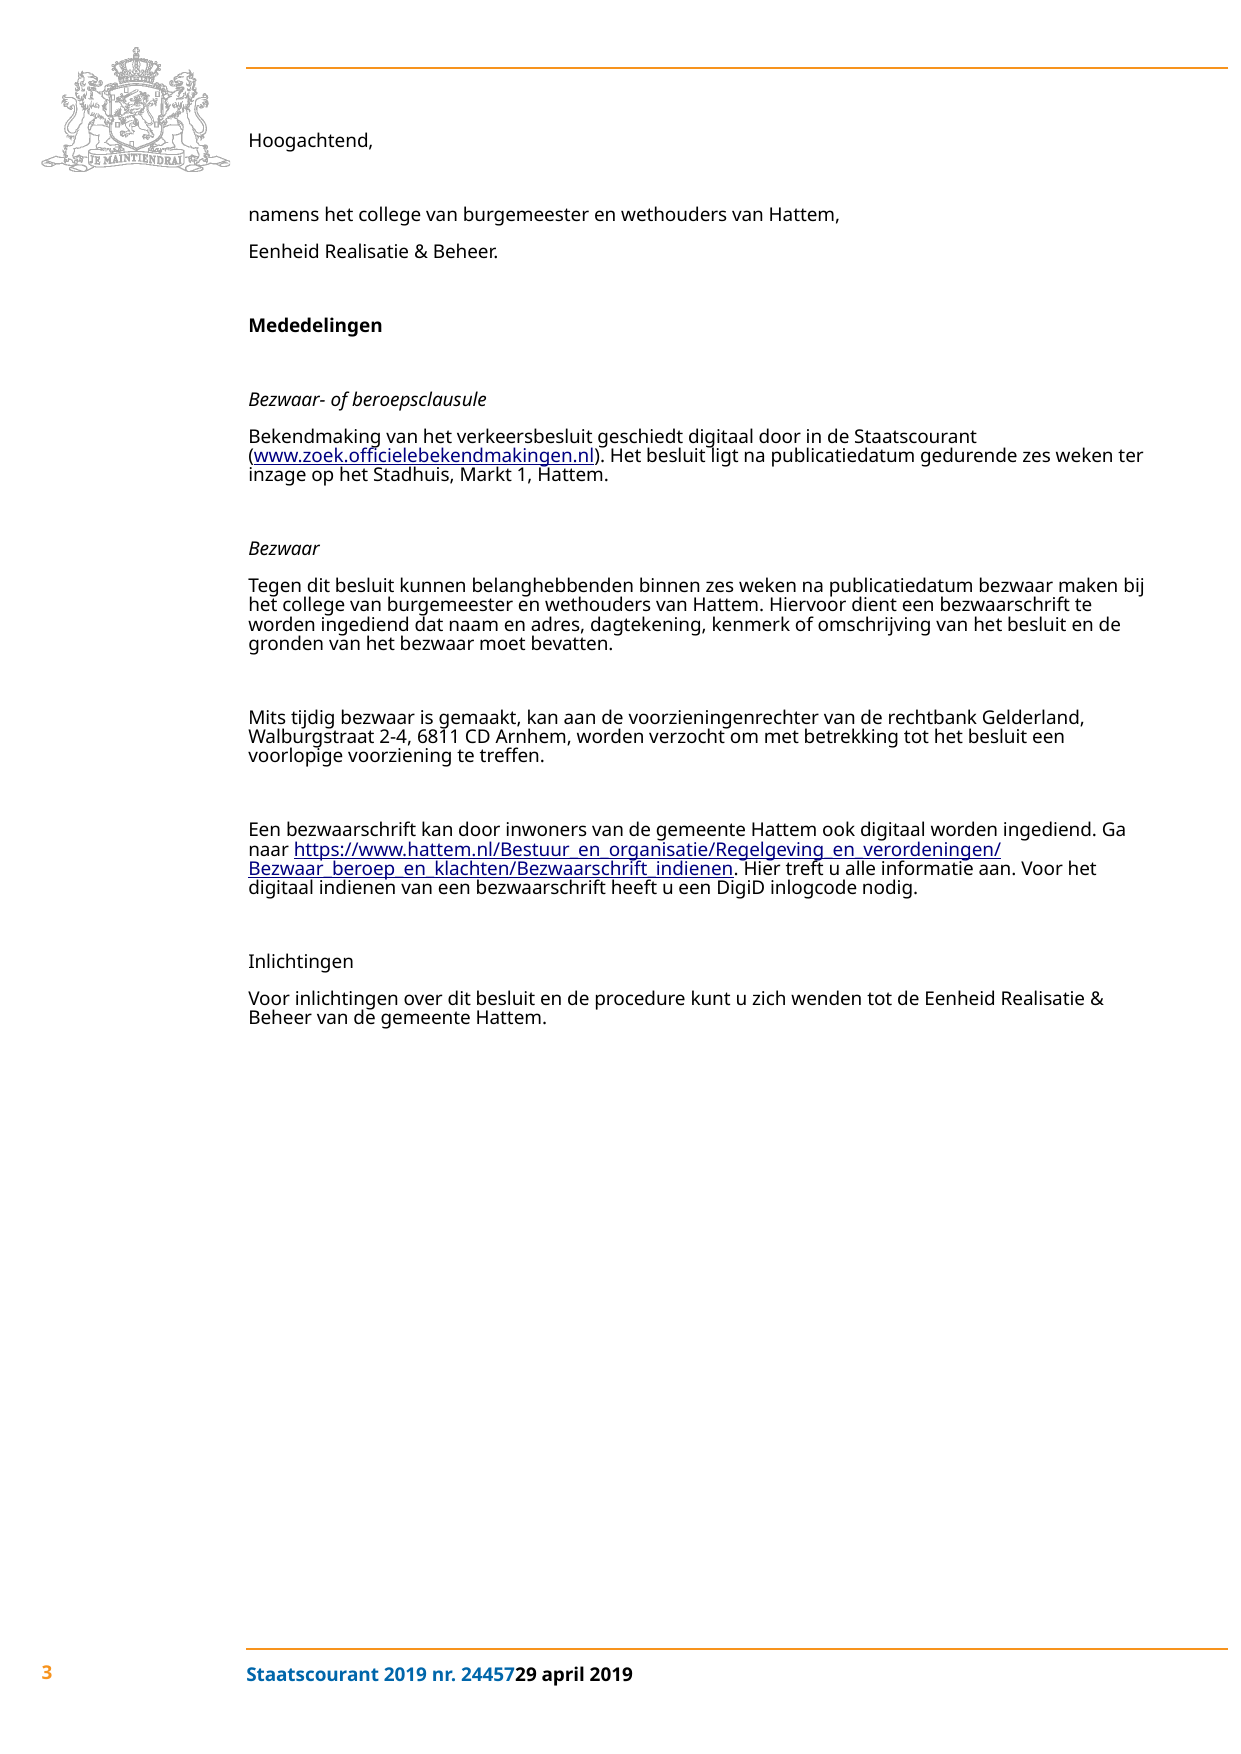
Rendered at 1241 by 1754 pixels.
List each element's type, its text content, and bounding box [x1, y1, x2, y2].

text Hoogachtend, [248, 132, 1152, 151]
picture [41, 47, 231, 172]
text namens het college van burgemeester en wethouders van Hattem, [248, 206, 1152, 225]
text Een bezwaarschrift kan door inwoners van de gemeente Hattem ook digitaal worden ingediend. Ga naar https://www.hattem.nl/Bestuur_en_organisatie/Regelgeving_en_verordeningen/Bezwaar_beroep_en_klachten/Bezwaarschrift_indienen. Hier treft u alle informatie aan. Voor het digitaal indienen van een bezwaarschrift heeft u een DigiD inlogcode nodig. [248, 821, 1152, 898]
text Mits tijdig bezwaar is gemaakt, kan aan de voorzieningenrechter van de rechtbank Gelderland, Walburgstraat 2-4, 6811 CD Arnhem, worden verzocht om met betrekking tot het besluit een voorlopige voorziening te treffen. [248, 709, 1152, 767]
text Inlichtingen [248, 953, 1152, 972]
text Eenheid Realisatie & Beheer. [248, 243, 1152, 262]
text Tegen dit besluit kunnen belanghebbenden binnen zes weken na publicatiedatum bezwaar maken bij het college van burgemeester en wethouders van Hattem. Hiervoor dient een bezwaarschrift te worden ingediend dat naam en adres, dagtekening, kenmerk of omschrijving van het besluit en de gronden van het bezwaar moet bevatten. [248, 577, 1152, 654]
text Bezwaar- of beroepsclausule [248, 391, 1152, 410]
text Voor inlichtingen over dit besluit en de procedure kunt u zich wenden tot de Eenheid Realisatie & Beheer van de gemeente Hattem. [248, 990, 1152, 1029]
text Mededelingen [248, 317, 1152, 336]
text Bekendmaking van het verkeersbesluit geschiedt digitaal door in de Staatscourant (www.zoek.officielebekendmakingen.nl). Het besluit ligt na publicatiedatum gedurende zes weken ter inzage op het Stadhuis, Markt 1, Hattem. [248, 428, 1152, 485]
text Bezwaar [248, 540, 1152, 559]
